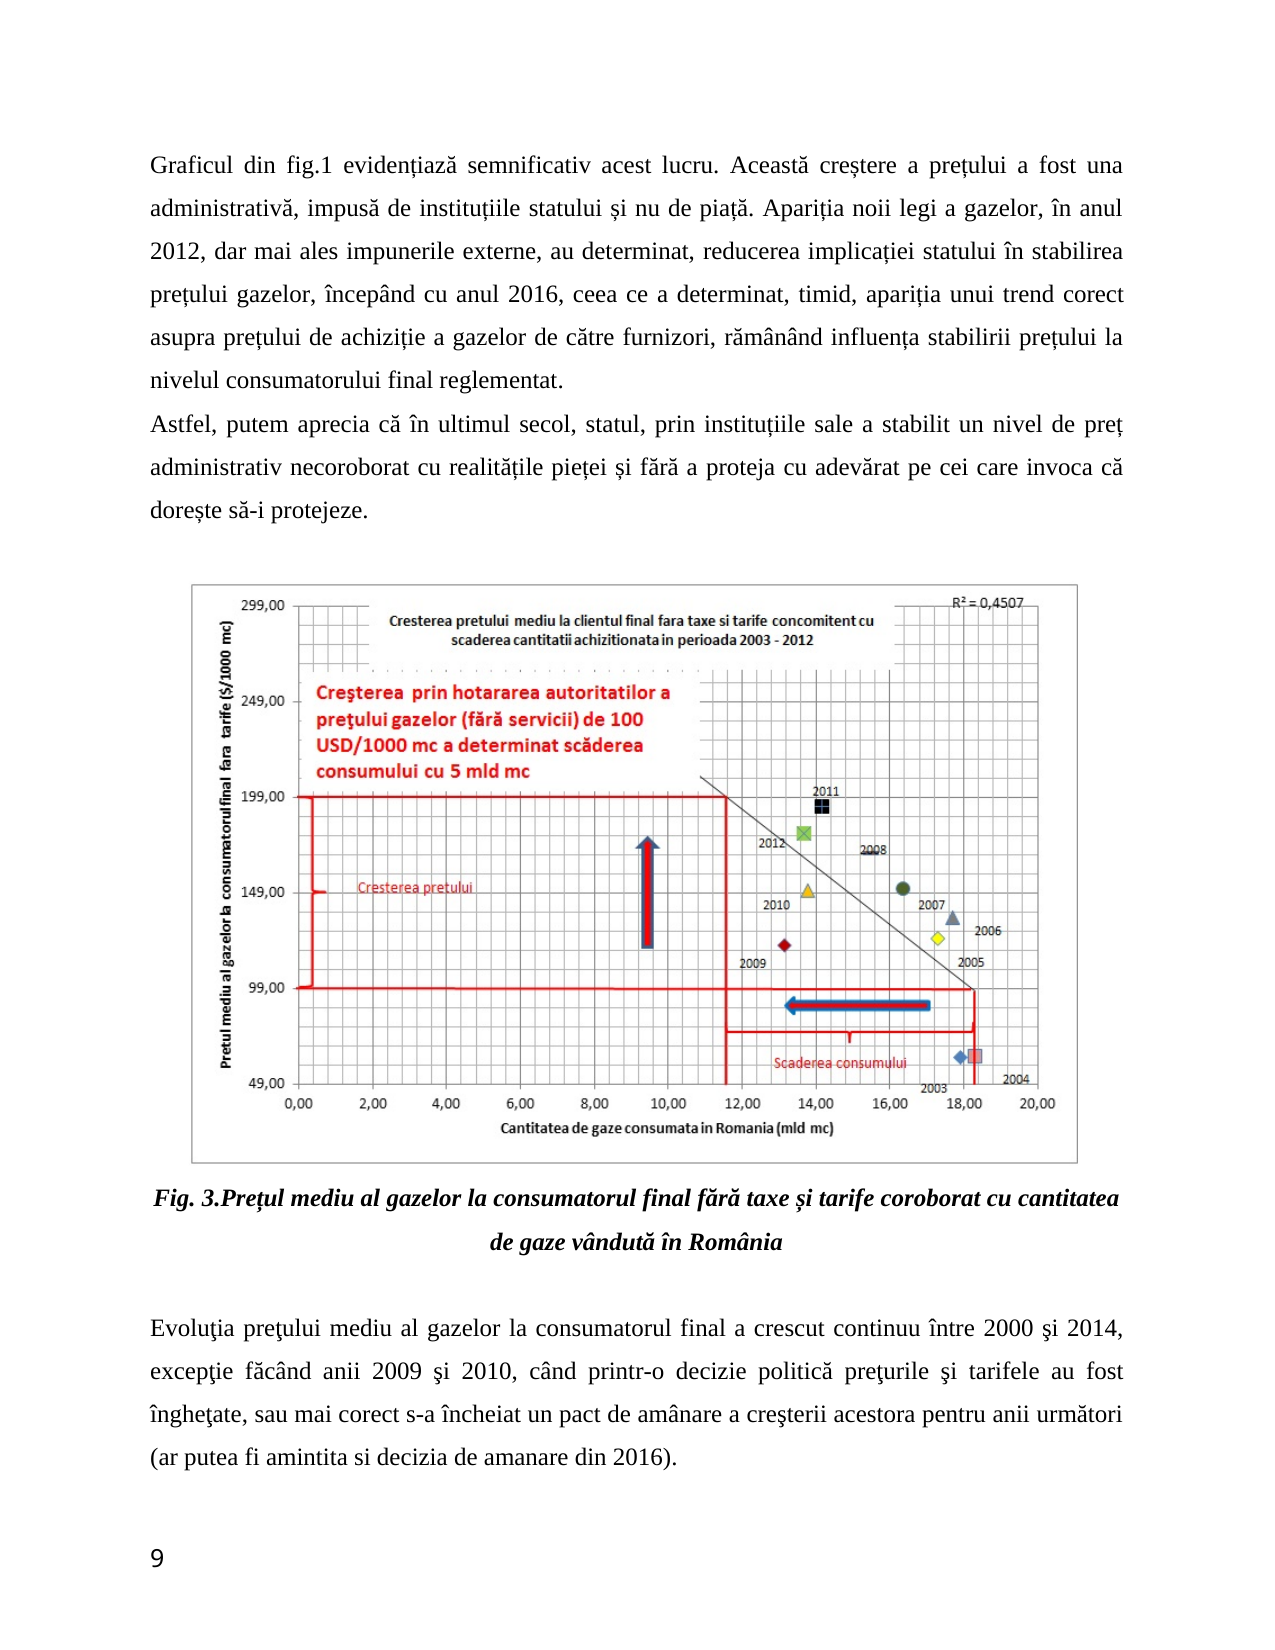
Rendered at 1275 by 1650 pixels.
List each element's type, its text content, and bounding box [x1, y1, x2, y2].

text Evoluţia preţului mediu al gazelor la consumatorul final a crescut continuu între 2000 şi 2014, excepţie făcând anii 2009 şi 2010, când printr-o decizie politică preţurile şi tarifele au fost îngheţate, sau mai corect s-a încheiat un pact de amânare a creşterii acestora pentru anii următori (ar putea fi amintita si decizia de amanare din 2016). [150, 1313, 1125, 1471]
text Fig. 3.Prețul mediu al gazelor la consumatorul final fără taxe și tarife coroborat cu cantitatea de gaze vândută în România [150, 1183, 1125, 1255]
text Graficul din fig.1 evidențiază semnificativ acest lucru. Această creștere a prețului a fost una administrativă, impusă de instituțiile statului și nu de piață. Apariția noii legi a gazelor, în anul 2012, dar mai ales impunerile externe, au determinat, reducerea implicației statului în stabilirea prețului gazelor, începând cu anul 2016, ceea ce a determinat, timid, apariția unui trend corect asupra prețului de achiziție a gazelor de către furnizori, rămânând influența stabilirii prețului la nivelul consumatorului final reglementat. [150, 150, 1125, 394]
text Astfel, putem aprecia că în ultimul secol, statul, prin instituțiile sale a stabilit un nivel de preț administrativ necoroborat cu realitățile pieței și fără a proteja cu adevărat pe cei care invoca că dorește să-i protejeze. [150, 409, 1125, 524]
picture [188, 581, 1087, 1167]
